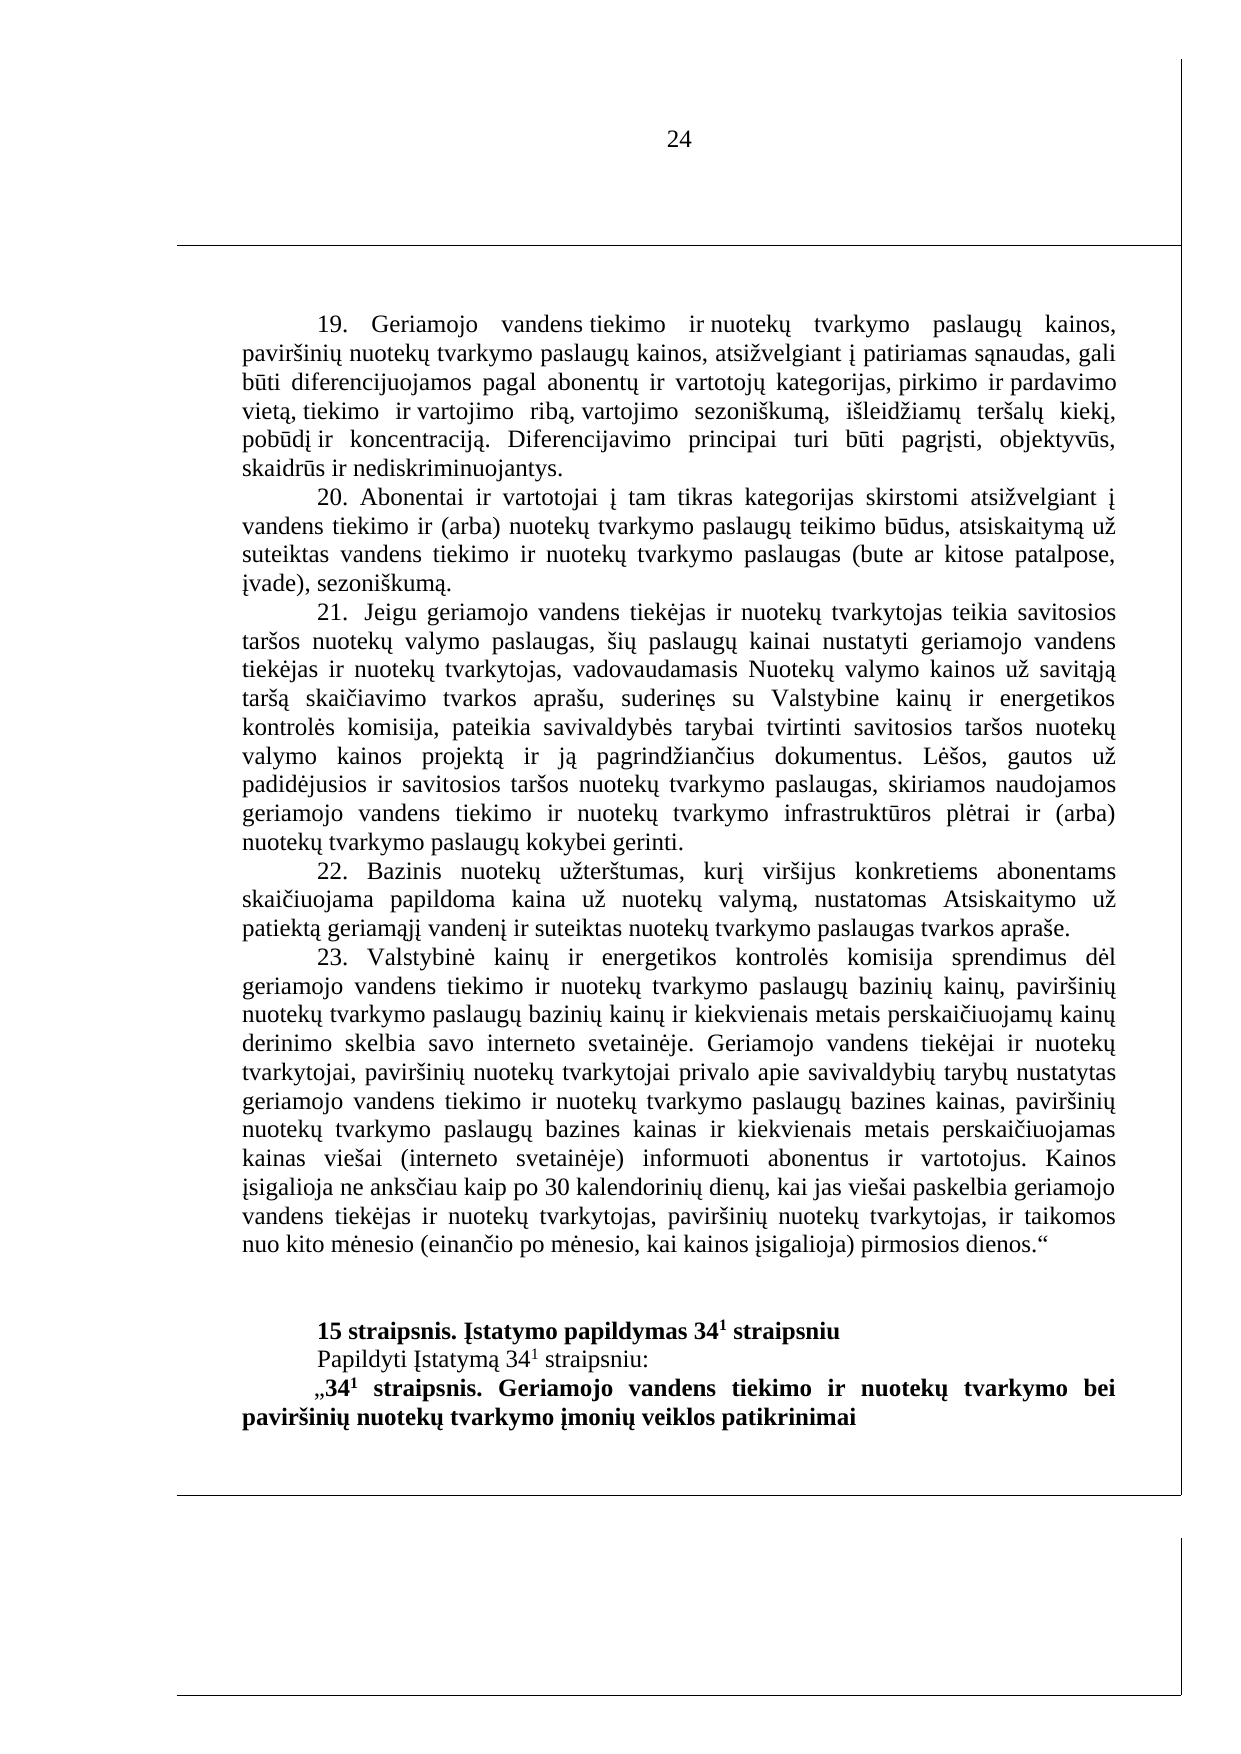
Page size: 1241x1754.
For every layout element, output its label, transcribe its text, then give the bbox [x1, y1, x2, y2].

text 15 straipsnis. Įstatymo papildymas 341 straipsniu [177, 1316, 1181, 1344]
text 23. Valstybinė kainų ir energetikos kontrolės komisija sprendimus dėl geriamojo vandens tiekimo ir nuotekų tvarkymo paslaugų bazinių kainų, paviršinių nuotekų tvarkymo paslaugų bazinių kainų ir kiekvienais metais perskaičiuojamų kainų derinimo skelbia savo interneto svetainėje. Geriamojo vandens tiekėjai ir nuotekų tvarkytojai, paviršinių nuotekų tvarkytojai privalo apie savivaldybių tarybų nustatytas geriamojo vandens tiekimo ir nuotekų tvarkymo paslaugų bazines kainas, paviršinių nuotekų tvarkymo paslaugų bazines kainas ir kiekvienais metais perskaičiuojamas kainas viešai (interneto svetainėje) informuoti abonentus ir vartotojus. Kainos įsigalioja ne anksčiau kaip po 30 kalendorinių dienų, kai jas viešai paskelbia geriamojo vandens tiekėjas ir nuotekų tvarkytojas, paviršinių nuotekų tvarkytojas, ir taikomos nuo kito mėnesio (einančio po mėnesio, kai kainos įsigalioja) pirmosios dienos.“ [177, 942, 1181, 1258]
text „341 straipsnis. Geriamojo vandens tiekimo ir nuotekų tvarkymo bei paviršinių nuotekų tvarkymo įmonių veiklos patikrinimai [177, 1373, 1181, 1495]
text 21. Jeigu geriamojo vandens tiekėjas ir nuotekų tvarkytojas teikia savitosios taršos nuotekų valymo paslaugas, šių paslaugų kainai nustatyti geriamojo vandens tiekėjas ir nuotekų tvarkytojas, vadovaudamasis Nuotekų valymo kainos už savitąją taršą skaičiavimo tvarkos aprašu, suderinęs su Valstybine kainų ir energetikos kontrolės komisija, pateikia savivaldybės tarybai tvirtinti savitosios taršos nuotekų valymo kainos projektą ir ją pagrindžiančius dokumentus. Lėšos, gautos už padidėjusios ir savitosios taršos nuotekų tvarkymo paslaugas, skiriamos naudojamos geriamojo vandens tiekimo ir nuotekų tvarkymo infrastruktūros plėtrai ir (arba) nuotekų tvarkymo paslaugų kokybei gerinti. [177, 597, 1181, 856]
text 19. Geriamojo vandens tiekimo ir nuotekų tvarkymo paslaugų kainos, paviršinių nuotekų tvarkymo paslaugų kainos, atsižvelgiant į patiriamas sąnaudas, gali būti diferencijuojamos pagal abonentų ir vartotojų kategorijas, pirkimo ir pardavimo vietą, tiekimo ir vartojimo ribą, vartojimo sezoniškumą, išleidžiamų teršalų kiekį, pobūdį ir koncentraciją. Diferencijavimo principai turi būti pagrįsti, objektyvūs, skaidrūs ir nediskriminuojantys. [177, 245, 1181, 482]
text Papildyti Įstatymą 341 straipsniu: [177, 1344, 1181, 1373]
text 20. Abonentai ir vartotojai į tam tikras kategorijas skirstomi atsižvelgiant į vandens tiekimo ir (arba) nuotekų tvarkymo paslaugų teikimo būdus, atsiskaitymą už suteiktas vandens tiekimo ir nuotekų tvarkymo paslaugas (bute ar kitose patalpose, įvade), sezoniškumą. [177, 482, 1181, 597]
text 22. Bazinis nuotekų užterštumas, kurį viršijus konkretiems abonentams skaičiuojama papildoma kaina už nuotekų valymą, nustatomas Atsiskaitymo už patiektą geriamąjį vandenį ir suteiktas nuotekų tvarkymo paslaugas tvarkos apraše. [177, 856, 1181, 942]
